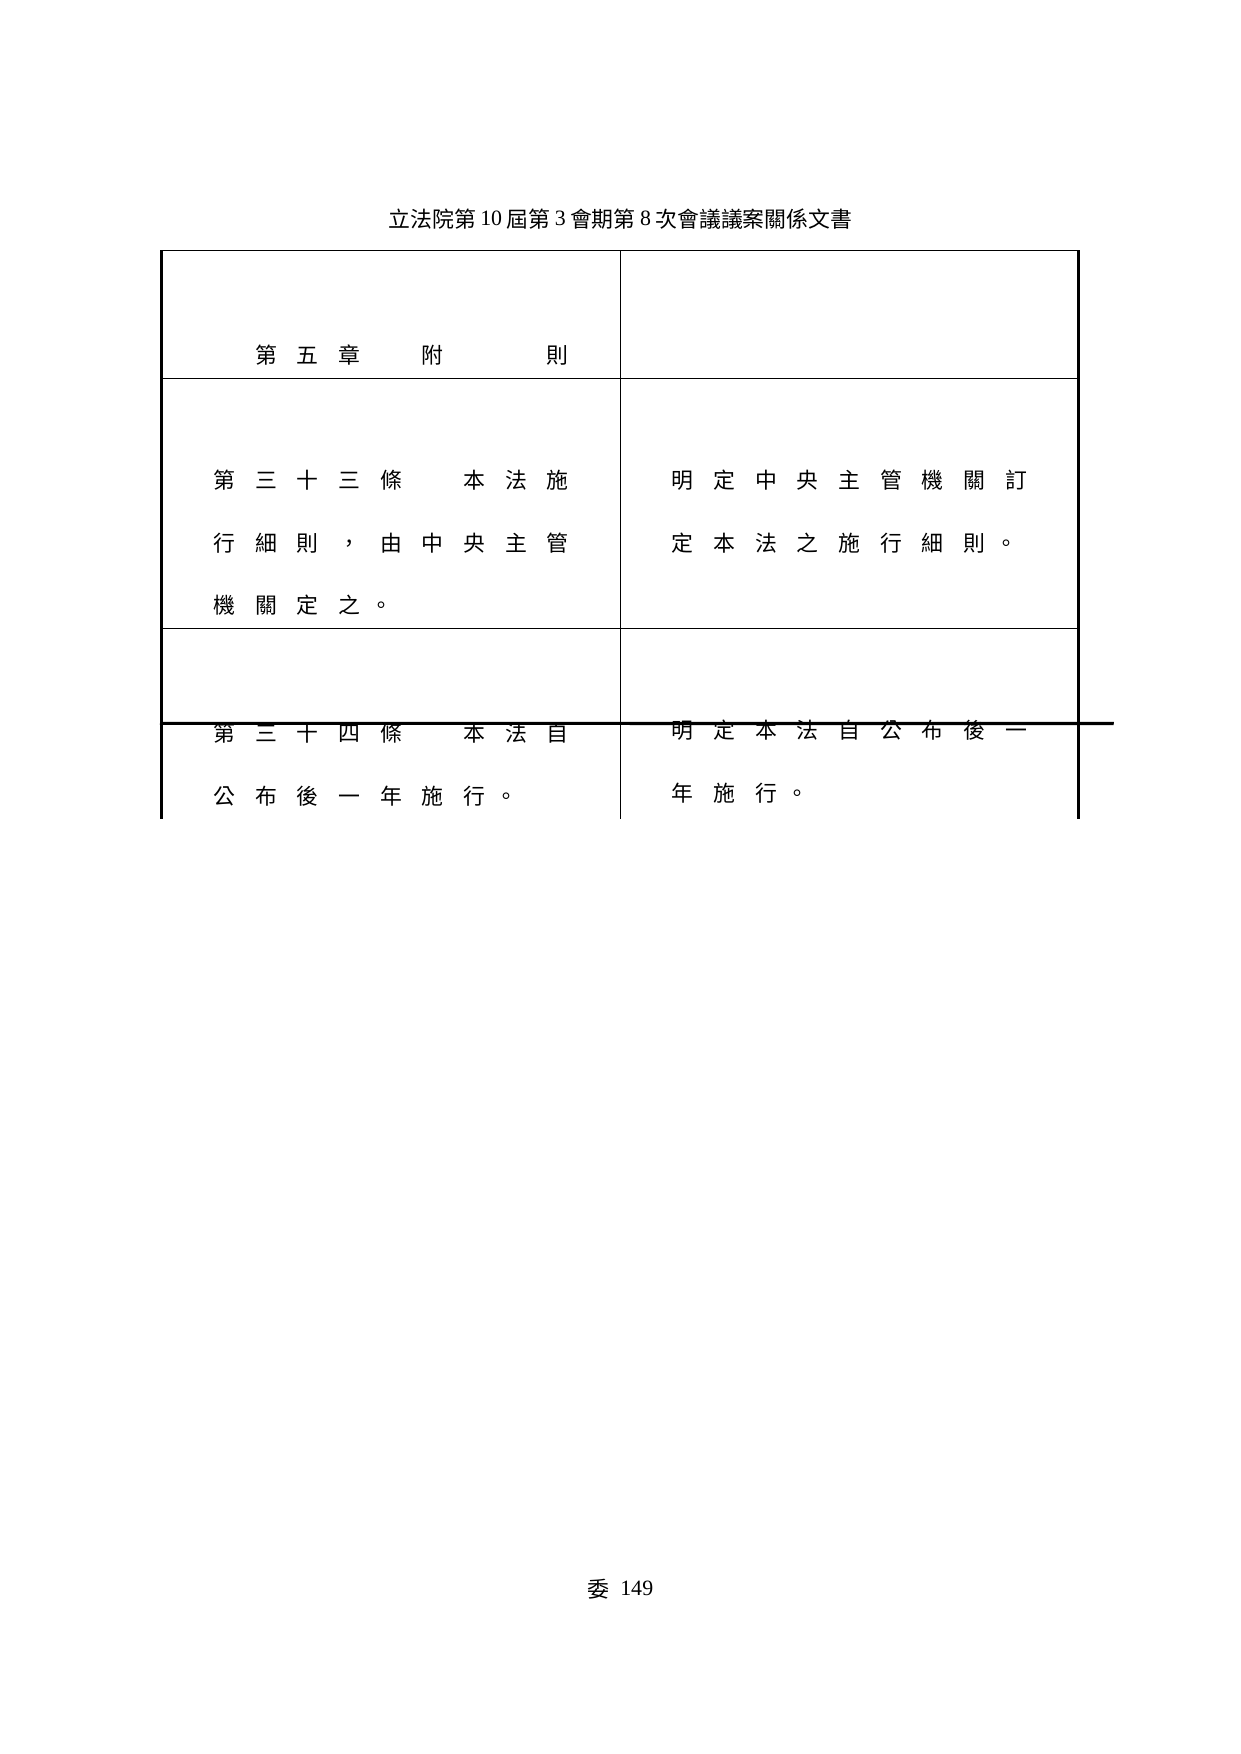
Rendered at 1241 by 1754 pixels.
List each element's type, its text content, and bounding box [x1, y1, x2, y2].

table_cell [621, 629, 1077, 721]
table_cell [621, 251, 1077, 378]
table_cell 第五章 附 則 [163, 251, 620, 378]
table_cell [163, 629, 620, 721]
table_cell 第三十四條 本法自公布後一年施行。 [163, 725, 620, 818]
table_cell 明定中央主管機關訂定本法之施行細則。 [621, 379, 1077, 628]
table_cell 明定本法自公布後一年施行。 [621, 725, 1077, 818]
table_cell 第三十三條 本法施行細則，由中央主管機關定之。 [163, 379, 620, 628]
